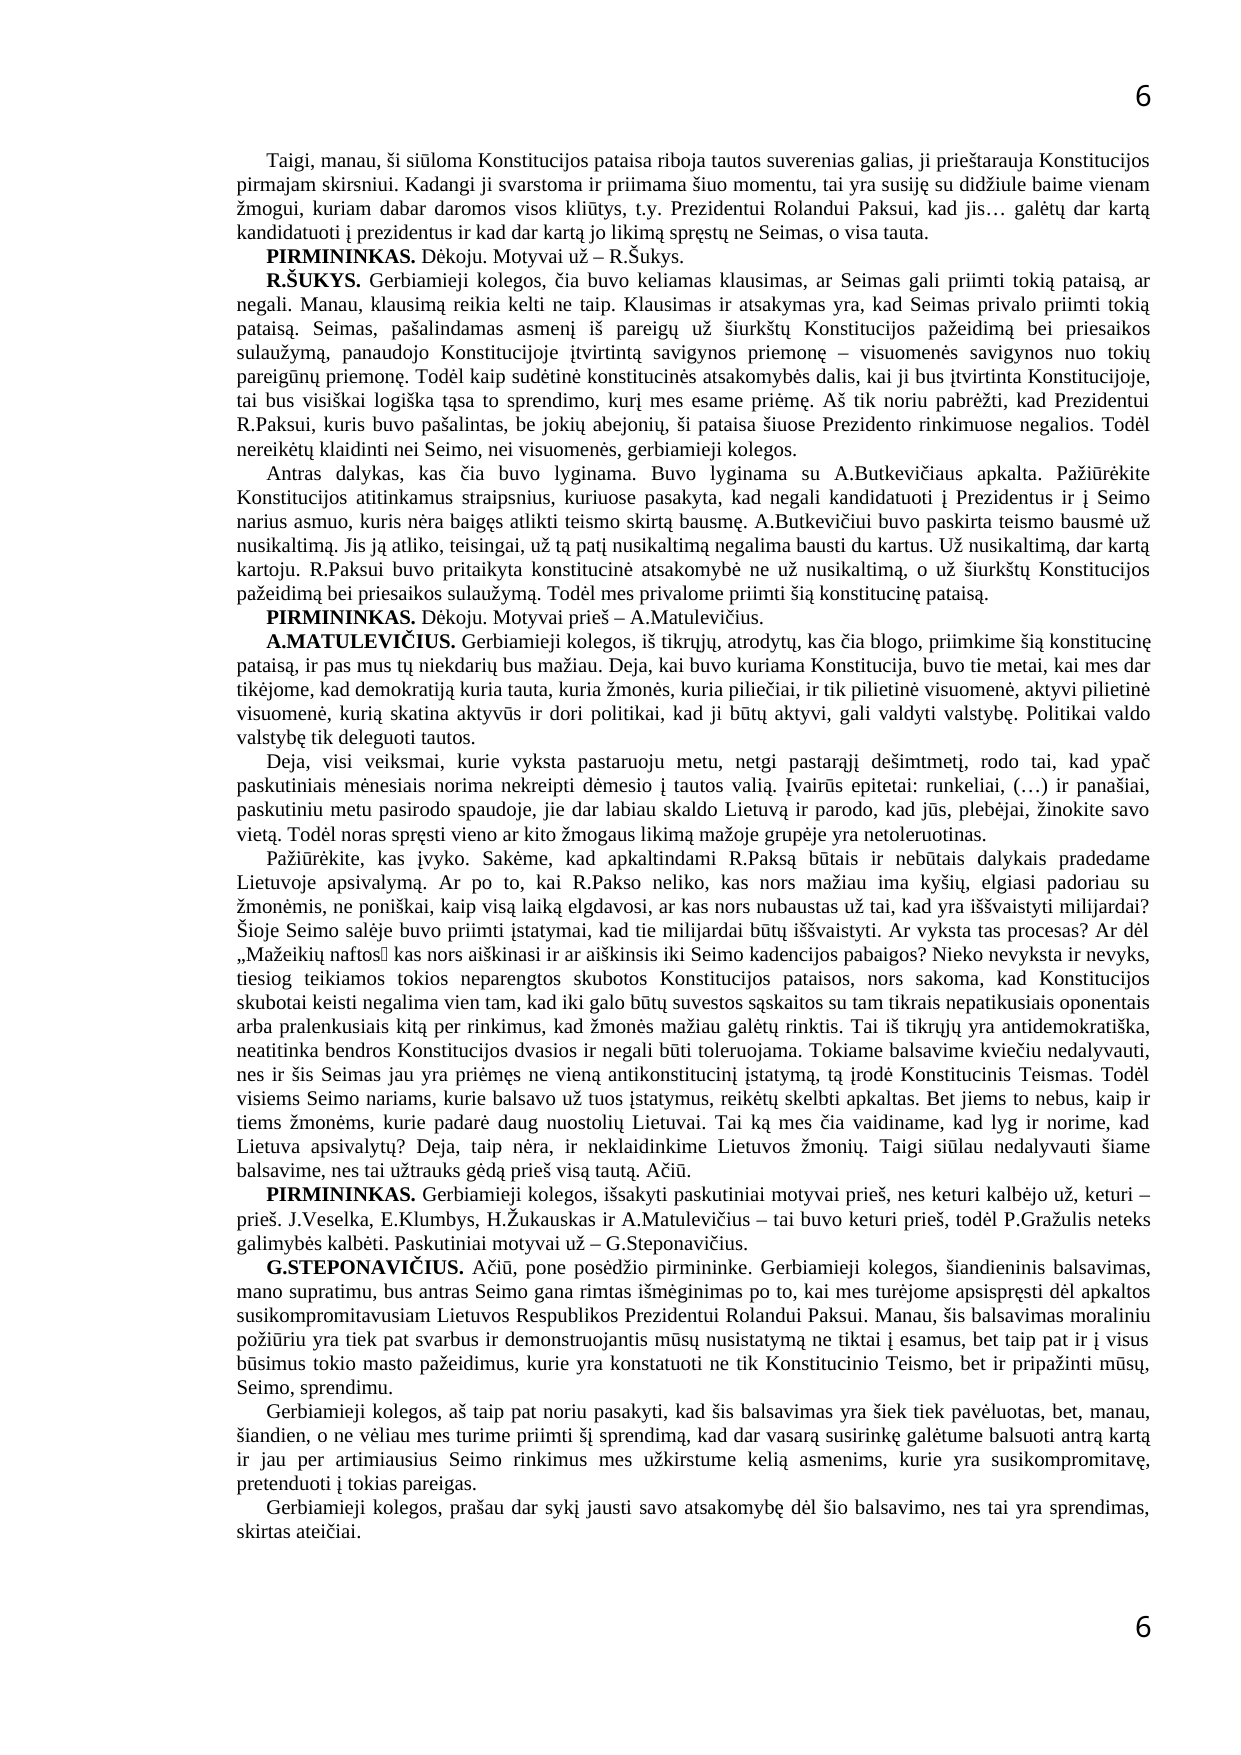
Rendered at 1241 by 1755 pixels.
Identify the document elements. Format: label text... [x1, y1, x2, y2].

text PIRMININKAS. Gerbiamieji kolegos, išsakyti paskutiniai motyvai prieš, nes keturi kalbėjo už, keturi – prieš. J.Veselka, E.Klumbys, H.Žukauskas ir A.Matulevičius – tai buvo keturi prieš, todėl P.Gražulis neteks galimybės kalbėti. Paskutiniai motyvai už – G.Steponavičius. [236, 1182, 1152, 1254]
text G.STEPONAVIČIUS. Ačiū, pone posėdžio pirmininke. Gerbiamieji kolegos, šiandieninis balsavimas, mano supratimu, bus antras Seimo gana rimtas išmėginimas po to, kai mes turėjome apsispręsti dėl apkaltos susikompromitavusiam Lietuvos Respublikos Prezidentui Rolandui Paksui. Manau, šis balsavimas moraliniu požiūriu yra tiek pat svarbus ir demonstruojantis mūsų nusistatymą ne tiktai į esamus, bet taip pat ir į visus būsimus tokio masto pažeidimus, kurie yra konstatuoti ne tik Konstitucinio Teismo, bet ir pripažinti mūsų, Seimo, sprendimu. [236, 1254, 1152, 1399]
text Gerbiamieji kolegos, prašau dar sykį jausti savo atsakomybę dėl šio balsavimo, nes tai yra sprendimas, skirtas ateičiai. [236, 1495, 1152, 1543]
text PIRMININKAS. Dėkoju. Motyvai už – R.Šukys. [236, 244, 1152, 268]
text R.ŠUKYS. Gerbiamieji kolegos, čia buvo keliamas klausimas, ar Seimas gali priimti tokią pataisą, ar negali. Manau, klausimą reikia kelti ne taip. Klausimas ir atsakymas yra, kad Seimas privalo priimti tokią pataisą. Seimas, pašalindamas asmenį iš pareigų už šiurkštų Konstitucijos pažeidimą bei priesaikos sulaužymą, panaudojo Konstitucijoje įtvirtintą savigynos priemonę – visuomenės savigynos nuo tokių pareigūnų priemonę. Todėl kaip sudėtinė konstitucinės atsakomybės dalis, kai ji bus įtvirtinta Konstitucijoje, tai bus visiškai logiška tąsa to sprendimo, kurį mes esame priėmę. Aš tik noriu pabrėžti, kad Prezidentui R.Paksui, kuris buvo pašalintas, be jokių abejonių, ši pataisa šiuose Prezidento rinkimuose negalios. Todėl nereikėtų klaidinti nei Seimo, nei visuomenės, gerbiamieji kolegos. [236, 268, 1152, 461]
text Taigi, manau, ši siūloma Konstitucijos pataisa riboja tautos suverenias galias, ji prieštarauja Konstitucijos pirmajam skirsniui. Kadangi ji svarstoma ir priimama šiuo momentu, tai yra susiję su didžiule baime vienam žmogui, kuriam dabar daromos visos kliūtys, t.y. Prezidentui Rolandui Paksui, kad jis… galėtų dar kartą kandidatuoti į prezidentus ir kad dar kartą jo likimą spręstų ne Seimas, o visa tauta. [236, 148, 1152, 244]
text Deja, visi veiksmai, kurie vyksta pastaruoju metu, netgi pastarąjį dešimtmetį, rodo tai, kad ypač paskutiniais mėnesiais norima nekreipti dėmesio į tautos valią. Įvairūs epitetai: runkeliai, (…) ir panašiai, paskutiniu metu pasirodo spaudoje, jie dar labiau skaldo Lietuvą ir parodo, kad jūs, plebėjai, žinokite savo vietą. Todėl noras spręsti vieno ar kito žmogaus likimą mažoje grupėje yra netoleruotinas. [236, 749, 1152, 846]
text A.MATULEVIČIUS. Gerbiamieji kolegos, iš tikrųjų, atrodytų, kas čia blogo, priimkime šią konstitucinę pataisą, ir pas mus tų niekdarių bus mažiau. Deja, kai buvo kuriama Konstitucija, buvo tie metai, kai mes dar tikėjome, kad demokratiją kuria tauta, kuria žmonės, kuria piliečiai, ir tik pilietinė visuomenė, aktyvi pilietinė visuomenė, kurią skatina aktyvūs ir dori politikai, kad ji būtų aktyvi, gali valdyti valstybę. Politikai valdo valstybę tik deleguoti tautos. [236, 629, 1152, 749]
text Antras dalykas, kas čia buvo lyginama. Buvo lyginama su A.Butkevičiaus apkalta. Pažiūrėkite Konstitucijos atitinkamus straipsnius, kuriuose pasakyta, kad negali kandidatuoti į Prezidentus ir į Seimo narius asmuo, kuris nėra baigęs atlikti teismo skirtą bausmę. A.Butkevičiui buvo paskirta teismo bausmė už nusikaltimą. Jis ją atliko, teisingai, už tą patį nusikaltimą negalima bausti du kartus. Už nusikaltimą, dar kartą kartoju. R.Paksui buvo pritaikyta konstitucinė atsakomybė ne už nusikaltimą, o už šiurkštų Konstitucijos pažeidimą bei priesaikos sulaužymą. Todėl mes privalome priimti šią konstitucinę pataisą. [236, 461, 1152, 605]
text Pažiūrėkite, kas įvyko. Sakėme, kad apkaltindami R.Paksą būtais ir nebūtais dalykais pradedame Lietuvoje apsivalymą. Ar po to, kai R.Pakso neliko, kas nors mažiau ima kyšių, elgiasi padoriau su žmonėmis, ne poniškai, kaip visą laiką elgdavosi, ar kas nors nubaustas už tai, kad yra iššvaistyti milijardai? Šioje Seimo salėje buvo priimti įstatymai, kad tie milijardai būtų iššvaistyti. Ar vyksta tas procesas? Ar dėl „Mažeikių naftos kas nors aiškinasi ir ar aiškinsis iki Seimo kadencijos pabaigos? Nieko nevyksta ir nevyks, tiesiog teikiamos tokios neparengtos skubotos Konstitucijos pataisos, nors sakoma, kad Konstitucijos skubotai keisti negalima vien tam, kad iki galo būtų suvestos sąskaitos su tam tikrais nepatikusiais oponentais arba pralenkusiais kitą per rinkimus, kad žmonės mažiau galėtų rinktis. Tai iš tikrųjų yra antidemokratiška, neatitinka bendros Konstitucijos dvasios ir negali būti toleruojama. Tokiame balsavime kviečiu nedalyvauti, nes ir šis Seimas jau yra priėmęs ne vieną antikonstitucinį įstatymą, tą įrodė Konstitucinis Teismas. Todėl visiems Seimo nariams, kurie balsavo už tuos įstatymus, reikėtų skelbti apkaltas. Bet jiems to nebus, kaip ir tiems žmonėms, kurie padarė daug nuostolių Lietuvai. Tai ką mes čia vaidiname, kad lyg ir norime, kad Lietuva apsivalytų? Deja, taip nėra, ir neklaidinkime Lietuvos žmonių. Taigi siūlau nedalyvauti šiame balsavime, nes tai užtrauks gėdą prieš visą tautą. Ačiū. [236, 846, 1152, 1182]
text PIRMININKAS. Dėkoju. Motyvai prieš – A.Matulevičius. [236, 605, 1152, 629]
text Gerbiamieji kolegos, aš taip pat noriu pasakyti, kad šis balsavimas yra šiek tiek pavėluotas, bet, manau, šiandien, o ne vėliau mes turime priimti šį sprendimą, kad dar vasarą susirinkę galėtume balsuoti antrą kartą ir jau per artimiausius Seimo rinkimus mes užkirstume kelią asmenims, kurie yra susikompromitavę, pretenduoti į tokias pareigas. [236, 1399, 1152, 1495]
